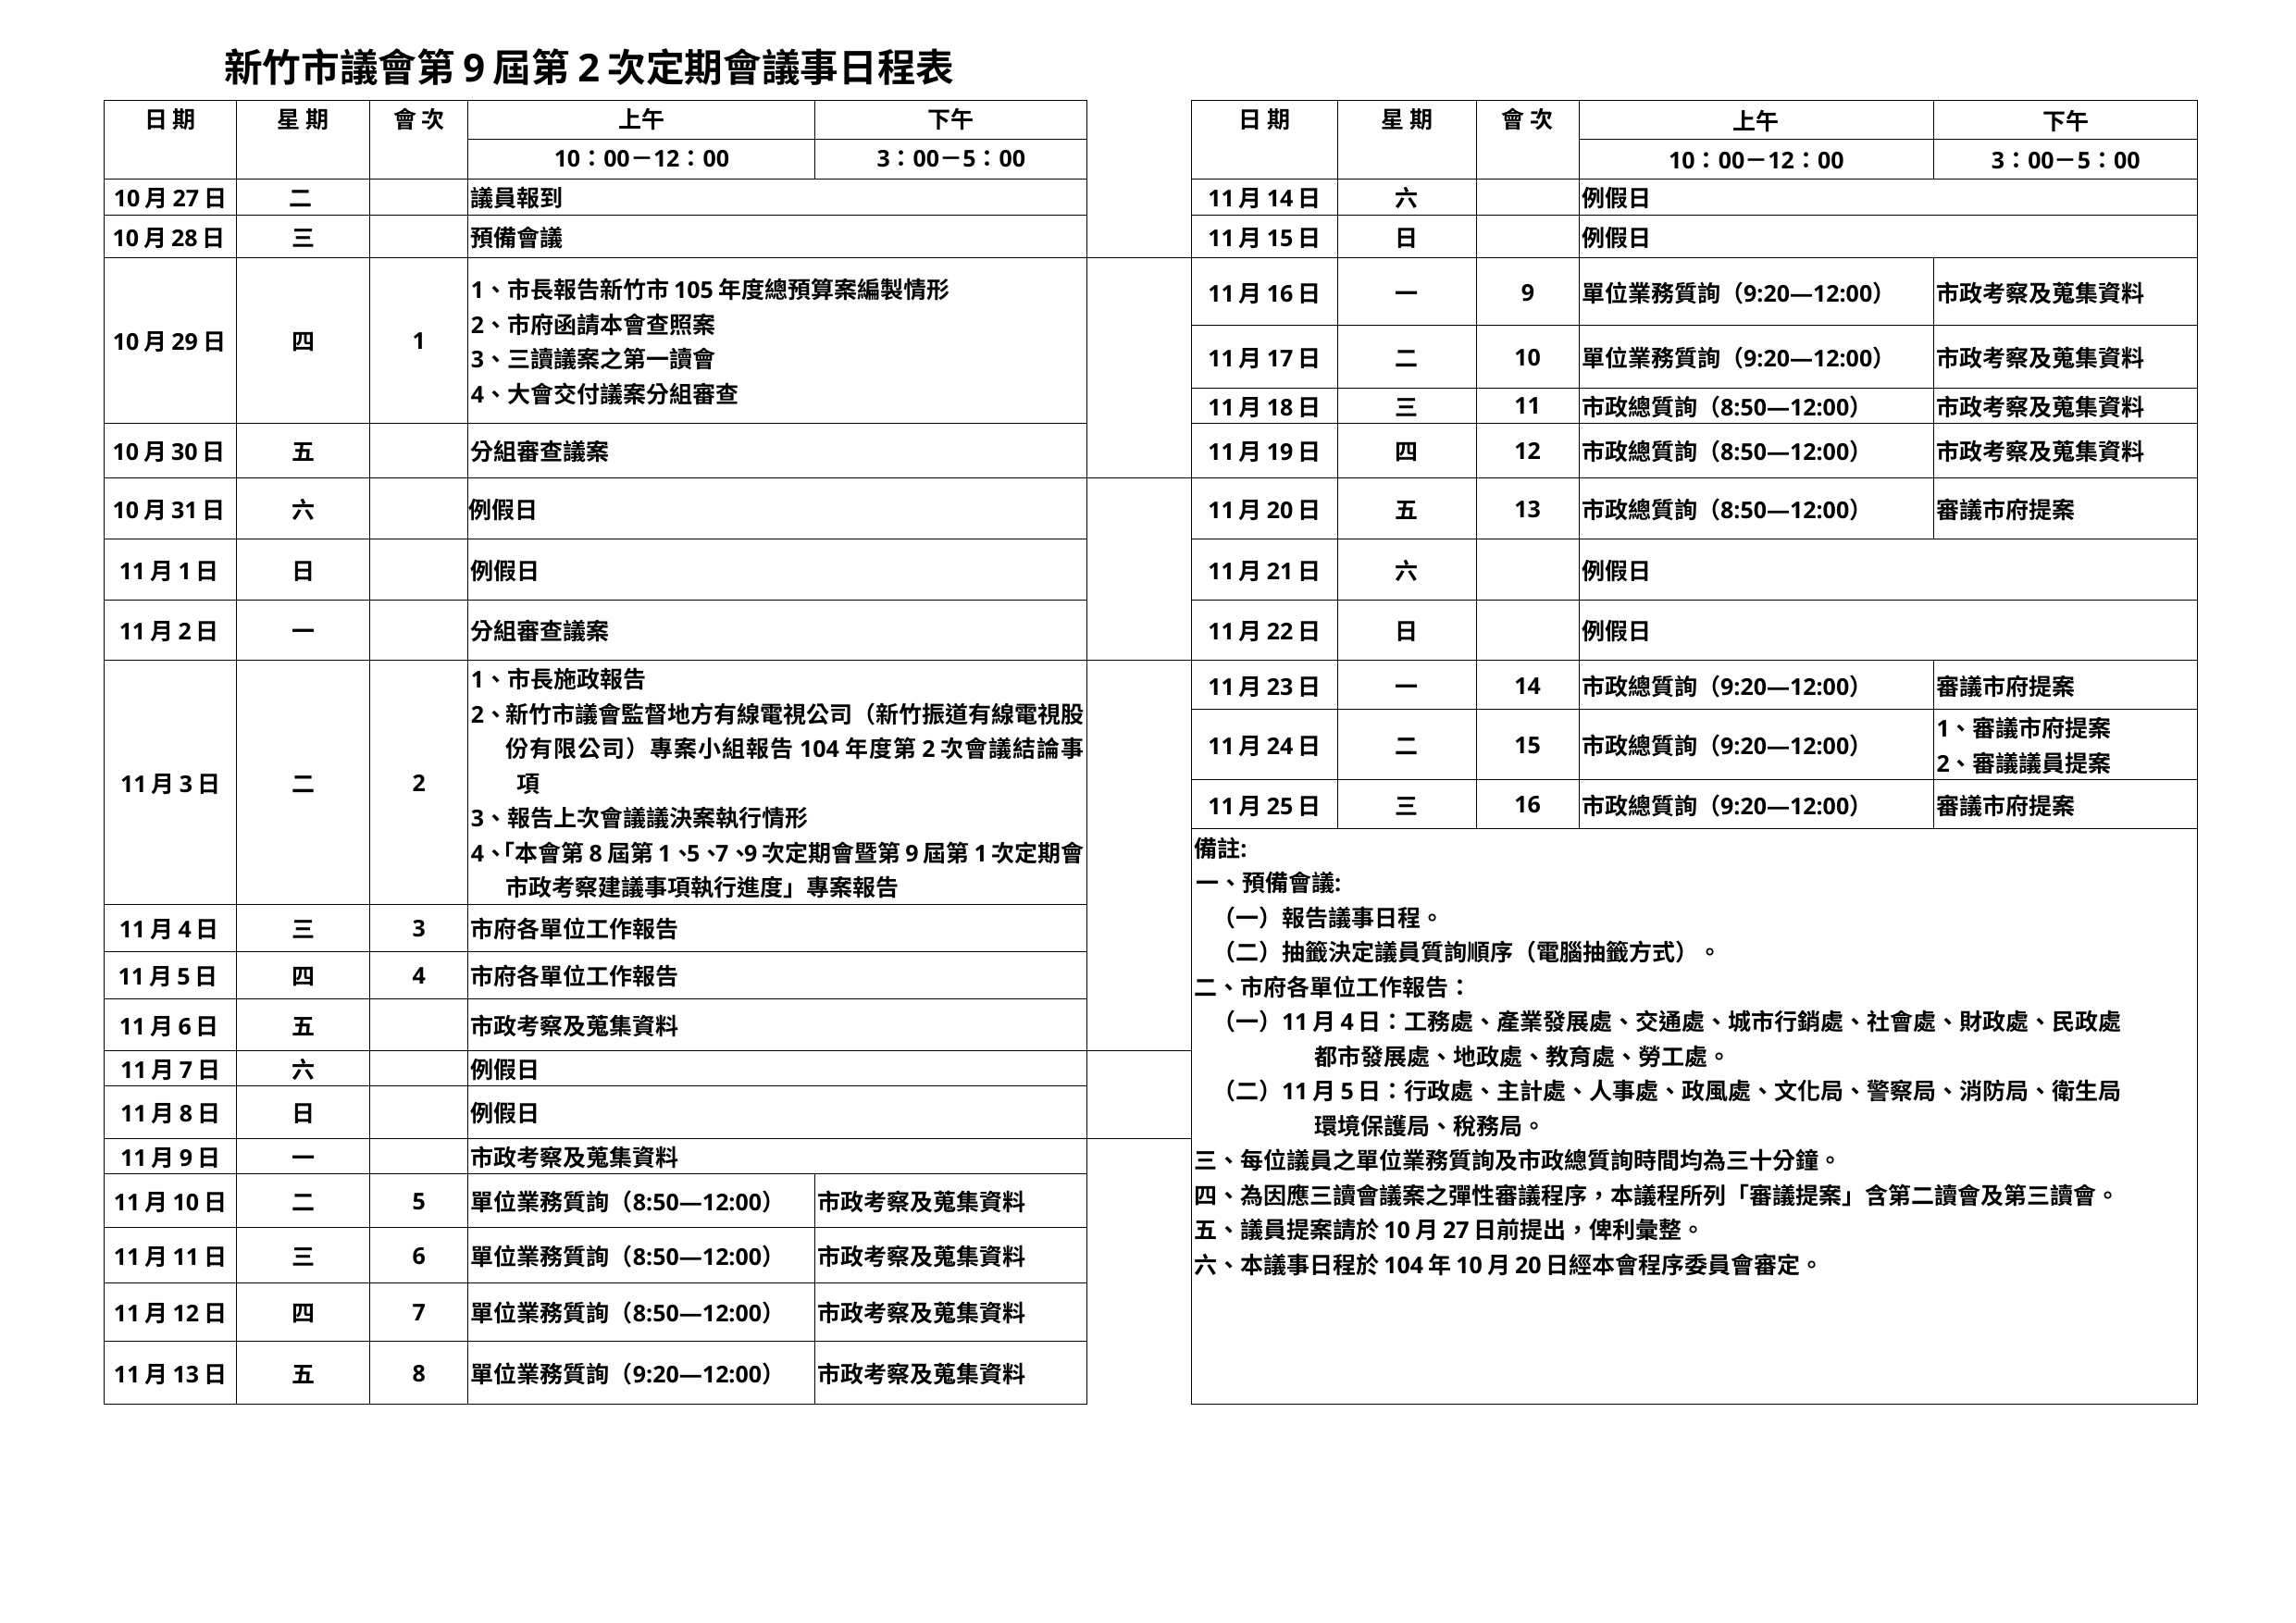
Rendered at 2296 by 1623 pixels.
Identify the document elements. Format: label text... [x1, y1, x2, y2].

table_cell 二 [237, 1174, 369, 1227]
table_cell 市府各單位工作報告 [468, 905, 1086, 951]
table_cell 單位業務質詢（8:50—12:00） [468, 1174, 814, 1227]
table_cell [370, 1086, 467, 1137]
table_cell 三 [1338, 389, 1476, 423]
table_cell 日 [237, 539, 369, 600]
table_cell 10月27日 [105, 180, 236, 215]
table_cell 3 [370, 905, 467, 951]
table_header [1087, 100, 1191, 138]
table_cell [370, 478, 467, 539]
table_cell 11月10日 [105, 1174, 236, 1227]
table_cell 11月8日 [105, 1086, 236, 1137]
table_cell 單位業務質詢（9:20—12:00） [1580, 326, 1933, 387]
table_cell 11月21日 [1192, 539, 1337, 600]
table_cell 6 [370, 1228, 467, 1282]
table_cell 8 [370, 1342, 467, 1404]
table_cell 三 [1338, 780, 1476, 828]
table_cell 5 [370, 1174, 467, 1227]
table_cell 一 [237, 1139, 369, 1173]
table_cell 11月11日 [105, 1228, 236, 1282]
table_header 上午 [468, 101, 814, 138]
table_cell [1477, 216, 1579, 257]
table_cell 11月12日 [105, 1283, 236, 1341]
table_cell 11月13日 [105, 1342, 236, 1404]
table_cell 11月7日 [105, 1051, 236, 1085]
table_header 日 期 [1192, 101, 1337, 179]
table_cell 五 [1338, 478, 1476, 539]
table_cell [1477, 180, 1579, 215]
table_cell 11月20日 [1192, 478, 1337, 539]
table_cell 11月17日 [1192, 326, 1337, 387]
table_cell 11月4日 [105, 905, 236, 951]
table_cell 10月28日 [105, 216, 236, 257]
table_cell [370, 180, 467, 215]
table_cell 六 [237, 1051, 369, 1085]
table_cell [1087, 1139, 1191, 1173]
table_cell 3：00－5：00 [1934, 140, 2197, 179]
table_cell 審議市府提案 [1934, 661, 2197, 709]
table_cell 11月9日 [105, 1139, 236, 1173]
table_cell 11月15日 [1192, 216, 1337, 257]
table_cell [370, 1051, 467, 1085]
table_cell 15 [1477, 710, 1579, 779]
table_cell 市政考察及蒐集資料 [815, 1228, 1086, 1282]
table_cell 市政考察及蒐集資料 [1934, 326, 2197, 387]
table_cell 五 [237, 1342, 369, 1404]
table_cell 單位業務質詢（8:50—12:00） [468, 1283, 814, 1341]
table_cell 一 [237, 601, 369, 660]
table_cell [1087, 139, 1191, 179]
table_cell 議員報到 [468, 180, 1086, 215]
table_cell 市政考察及蒐集資料 [1934, 389, 2197, 423]
table_header 日 期 [105, 101, 236, 179]
table_cell 市政總質詢（9:20—12:00） [1580, 780, 1933, 828]
table_cell 11月18日 [1192, 389, 1337, 423]
table_cell 二 [237, 180, 369, 215]
table_cell 市政考察及蒐集資料 [468, 999, 1086, 1050]
table_cell 備註: 一、預備會議: （一）報告議事日程。 （二）抽籤決定議員質詢順序（電腦抽籤方式）。 二、市府各單位工作報告： （一）11月4日：工務處、產業發展處、交通處、城市行銷處、社會處、財政處、民政處 都市發展處、地政處、教育處、勞工處。 （二）11月5日：行政處、主計處、人事處、政風處、文化局、警察局、消防局、衛生局 環境保護局、稅務局。 三、每位議員之單位業務質詢及市政總質詢時間均為三十分鐘。 四、為因應三讀會議案之彈性審議程序，本議程所列「審議提案」含第二讀會及第三讀會。 五、議員提案請於10月27日前提出，俾利彙整。 六、本議事日程於104年10月20日經本會程序委員會審定。 [1192, 829, 2197, 1404]
table_cell 例假日 [468, 1086, 1086, 1137]
table_cell 市政考察及蒐集資料 [815, 1174, 1086, 1227]
table_cell 11 [1477, 389, 1579, 423]
table_cell 審議市府提案 [1934, 478, 2197, 539]
table_cell 一 [1338, 258, 1476, 325]
table_cell 預備會議 [468, 216, 1086, 257]
table_cell 例假日 [468, 1051, 1086, 1085]
table_cell 單位業務質詢（9:20—12:00） [1580, 258, 1933, 325]
table_cell 16 [1477, 780, 1579, 828]
table_cell 分組審查議案 [468, 601, 1086, 660]
table_header 下午 [1934, 101, 2197, 138]
table_cell 例假日 [1580, 539, 2197, 600]
table_cell 六 [237, 478, 369, 539]
table_cell 10月31日 [105, 478, 236, 539]
table_cell 11月23日 [1192, 661, 1337, 709]
table_header 上午 [1580, 101, 1933, 138]
table_cell 單位業務質詢（9:20—12:00） [468, 1342, 814, 1404]
table_cell [1087, 478, 1191, 539]
table_cell 10月30日 [105, 424, 236, 477]
table_cell [1087, 258, 1191, 477]
table_cell 11月22日 [1192, 601, 1337, 660]
table_cell 三 [237, 905, 369, 951]
table_cell 市政總質詢（8:50—12:00） [1580, 478, 1933, 539]
table_cell 市政總質詢（9:20—12:00） [1580, 661, 1933, 709]
table_header 會 次 [1477, 101, 1579, 179]
table_cell 14 [1477, 661, 1579, 709]
table_cell 11月1日 [105, 539, 236, 600]
table_cell 五 [237, 424, 369, 477]
table_cell 11月2日 [105, 601, 236, 660]
table_cell 三 [237, 1228, 369, 1282]
table_cell [370, 424, 467, 477]
table_cell 一 [1338, 661, 1476, 709]
table_cell [370, 601, 467, 660]
table_header 會 次 [370, 101, 467, 179]
table_cell 市政考察及蒐集資料 [815, 1342, 1086, 1404]
table_cell [1087, 1173, 1191, 1227]
table_cell 10：00－12：00 [468, 140, 814, 179]
table_cell 7 [370, 1283, 467, 1341]
table_cell 四 [237, 1283, 369, 1341]
table_cell 1、審議市府提案 2、審議議員提案 [1934, 710, 2197, 779]
table_cell 11月6日 [105, 999, 236, 1050]
table_cell 日 [1338, 601, 1476, 660]
table_cell [1087, 1341, 1191, 1404]
table_cell 三 [237, 216, 369, 257]
table_cell 市政總質詢（8:50—12:00） [1580, 389, 1933, 423]
table_cell 10：00－12：00 [1580, 140, 1933, 179]
table_cell 市政總質詢（9:20—12:00） [1580, 710, 1933, 779]
table_cell 1、市長施政報告 2、新竹市議會監督地方有線電視公司（新竹振道有線電視股 份有限公司）專案小組報告104年度第2次會議結論事項 3、報告上次會議議決案執行情形 4、「本會第8屆第1、5、7、9次定期會暨第9屆第1次定期會市政考察建議事項執行進度」專案報告 [468, 661, 1086, 904]
table_cell 12 [1477, 424, 1579, 477]
table_cell [370, 216, 467, 257]
table_cell 例假日 [468, 539, 1086, 600]
table_cell [1087, 1051, 1191, 1137]
table_cell 四 [237, 258, 369, 423]
table_cell 例假日 [1580, 180, 2197, 215]
table_cell 單位業務質詢（8:50—12:00） [468, 1228, 814, 1282]
table_header 星 期 [237, 101, 369, 179]
table_cell [1477, 601, 1579, 660]
table_cell 4 [370, 952, 467, 997]
table_cell [1087, 1227, 1191, 1282]
table_cell 分組審查議案 [468, 424, 1086, 477]
table_cell [370, 999, 467, 1050]
table_cell 11月25日 [1192, 780, 1337, 828]
table_cell 11月16日 [1192, 258, 1337, 325]
table_cell 例假日 [468, 478, 1086, 539]
table_header 星 期 [1338, 101, 1476, 179]
table_cell [1477, 539, 1579, 600]
table_cell 3：00－5：00 [815, 140, 1086, 179]
table_cell 六 [1338, 539, 1476, 600]
table_cell 1 [370, 258, 467, 423]
table_cell 13 [1477, 478, 1579, 539]
table_cell 日 [237, 1086, 369, 1137]
table_cell [1087, 539, 1191, 660]
table_cell 10 [1477, 326, 1579, 387]
table_cell 四 [1338, 424, 1476, 477]
table_cell 二 [1338, 710, 1476, 779]
table_cell 11月14日 [1192, 180, 1337, 215]
table_cell 日 [1338, 216, 1476, 257]
table_cell 市政考察及蒐集資料 [468, 1139, 1086, 1173]
table_cell 二 [237, 661, 369, 904]
table_cell 五 [237, 999, 369, 1050]
table_header 下午 [815, 101, 1086, 138]
table_cell [370, 539, 467, 600]
table_cell 10月29日 [105, 258, 236, 423]
table_cell 市政考察及蒐集資料 [1934, 424, 2197, 477]
table_cell [1087, 661, 1191, 1050]
table_cell 市府各單位工作報告 [468, 952, 1086, 997]
table_cell 市政考察及蒐集資料 [1934, 258, 2197, 325]
table_cell 審議市府提案 [1934, 780, 2197, 828]
table_cell 二 [1338, 326, 1476, 387]
table_cell 市政考察及蒐集資料 [815, 1283, 1086, 1341]
table_cell [370, 1139, 467, 1173]
table_cell 市政總質詢（8:50—12:00） [1580, 424, 1933, 477]
table_cell 六 [1338, 180, 1476, 215]
table_cell 例假日 [1580, 216, 2197, 257]
table_cell 1、市長報告新竹市105年度總預算案編製情形 2、市府函請本會查照案 3、三讀議案之第一讀會 4、大會交付議案分組審查 [468, 258, 1086, 423]
table_cell 9 [1477, 258, 1579, 325]
table_cell 11月19日 [1192, 424, 1337, 477]
table_cell [1087, 179, 1191, 257]
table_cell [1087, 1282, 1191, 1341]
table_cell 例假日 [1580, 601, 2197, 660]
text 新竹市議會第9屆第2次定期會議事日程表 [69, 31, 2226, 100]
table_cell 11月24日 [1192, 710, 1337, 779]
table_cell 11月3日 [105, 661, 236, 904]
table_cell 11月5日 [105, 952, 236, 997]
table_cell 2 [370, 661, 467, 904]
table_cell 四 [237, 952, 369, 997]
